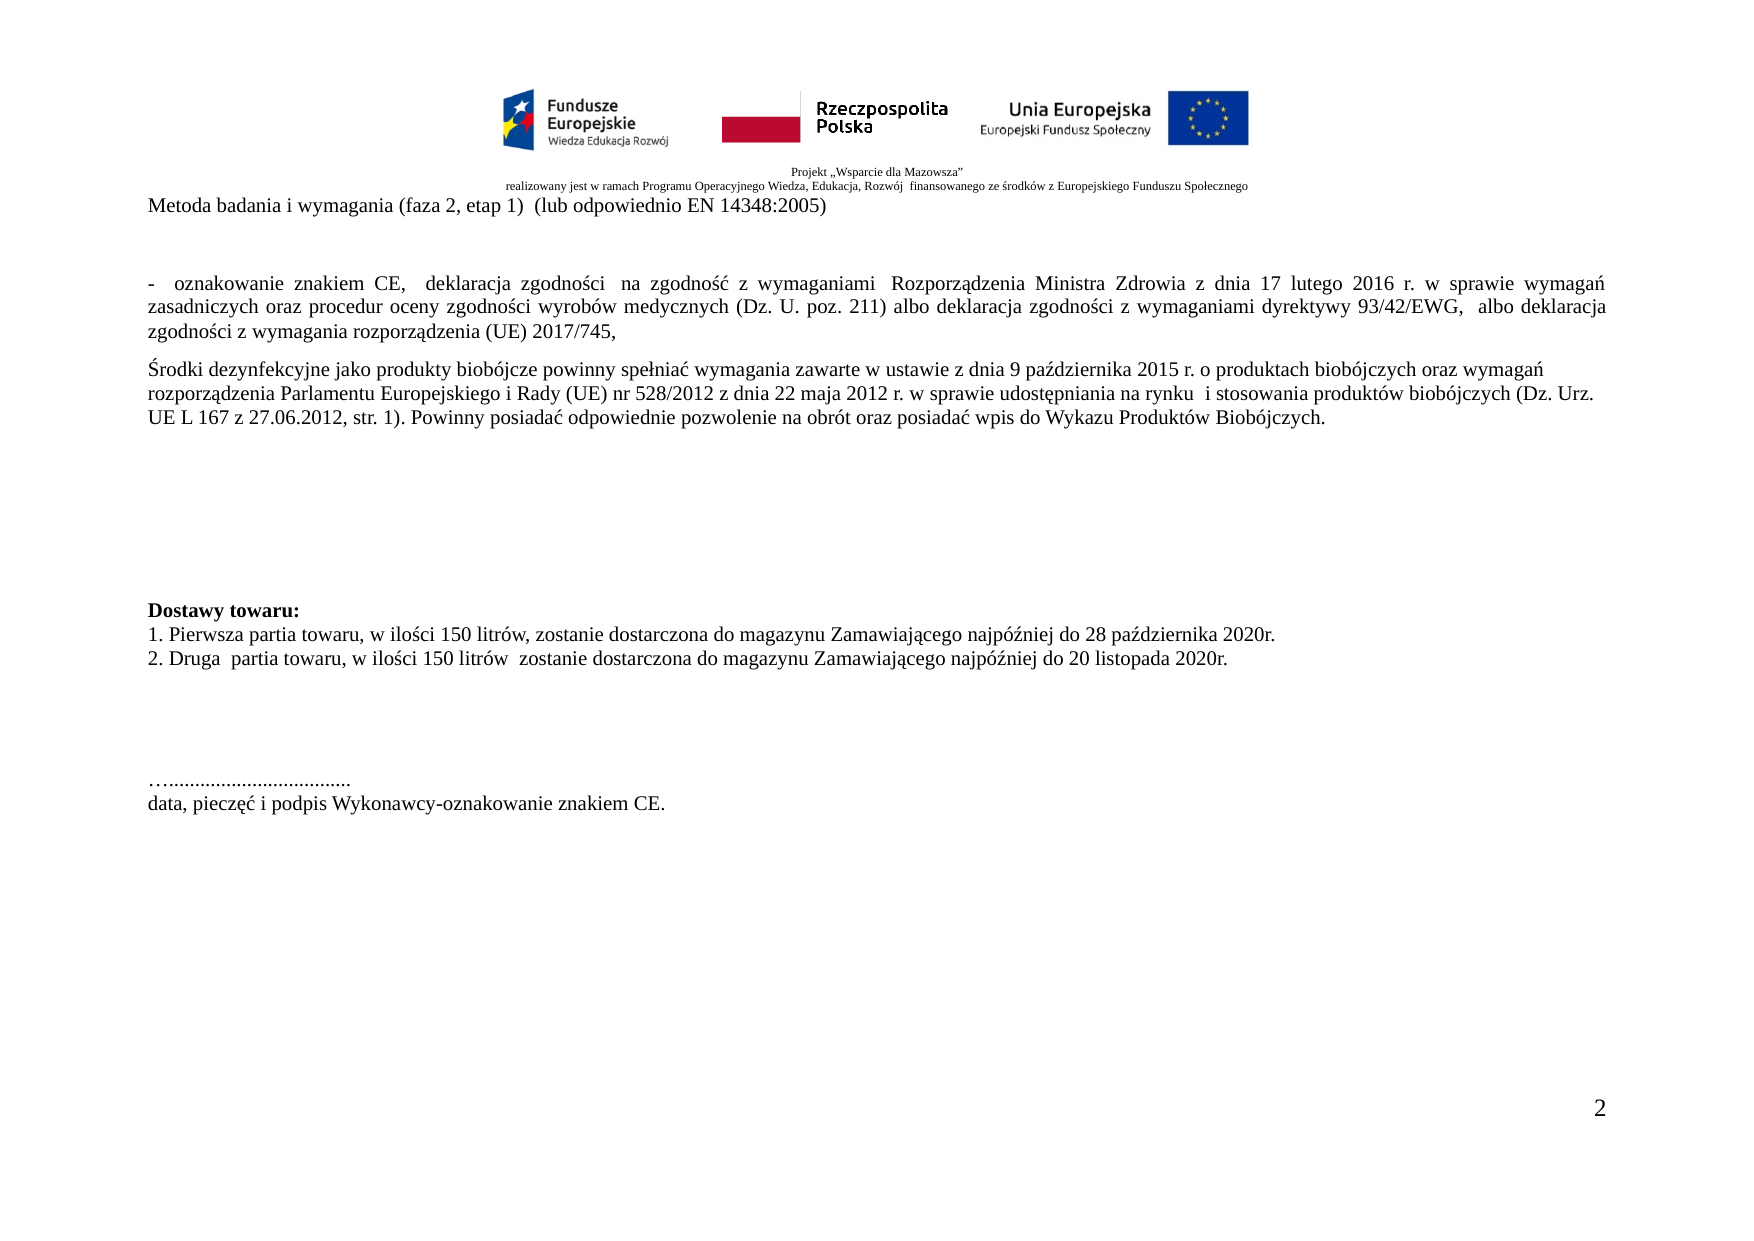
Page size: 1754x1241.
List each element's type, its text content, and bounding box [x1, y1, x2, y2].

text …................................... [148, 767, 1606, 791]
text data, pieczęć i podpis Wykonawcy-oznakowanie znakiem CE. [148, 791, 1606, 815]
text Środki dezynfekcyjne jako produkty biobójcze powinny spełniać wymagania zawarte w ustawie z dnia 9 października 2015 r. o produktach biobójczych oraz wymagań rozporządzenia Parlamentu Europejskiego i Rady (UE) nr 528/2012 z dnia 22 maja 2012 r. w sprawie udostępniania na rynku i stosowania produktów biobójczych (Dz. Urz. UE L 167 z 27.06.2012, str. 1). Powinny posiadać odpowiednie pozwolenie na obrót oraz posiadać wpis do Wykazu Produktów Biobójczych. [148, 357, 1606, 429]
text Metoda badania i wymagania (faza 2, etap 1) (lub odpowiednio EN 14348:2005) [148, 193, 1606, 217]
text - oznakowanie znakiem CE, deklaracja zgodności na zgodność z wymaganiami Rozporządzenia Ministra Zdrowia z dnia 17 lutego 2016 r. w sprawie wymagań zasadniczych oraz procedur oceny zgodności wyrobów medycznych (Dz. U. poz. 211) albo deklaracja zgodności z wymaganiami dyrektywy 93/42/EWG, albo deklaracja zgodności z wymagania rozporządzenia (UE) 2017/745, [148, 270, 1606, 343]
text 2. Druga partia towaru, w ilości 150 litrów zostanie dostarczona do magazynu Zamawiającego najpóźniej do 20 listopada 2020r. [148, 646, 1606, 670]
text Dostawy towaru: [148, 598, 1606, 622]
text 1. Pierwsza partia towaru, w ilości 150 litrów, zostanie dostarczona do magazynu Zamawiającego najpóźniej do 28 października 2020r. [148, 622, 1606, 646]
